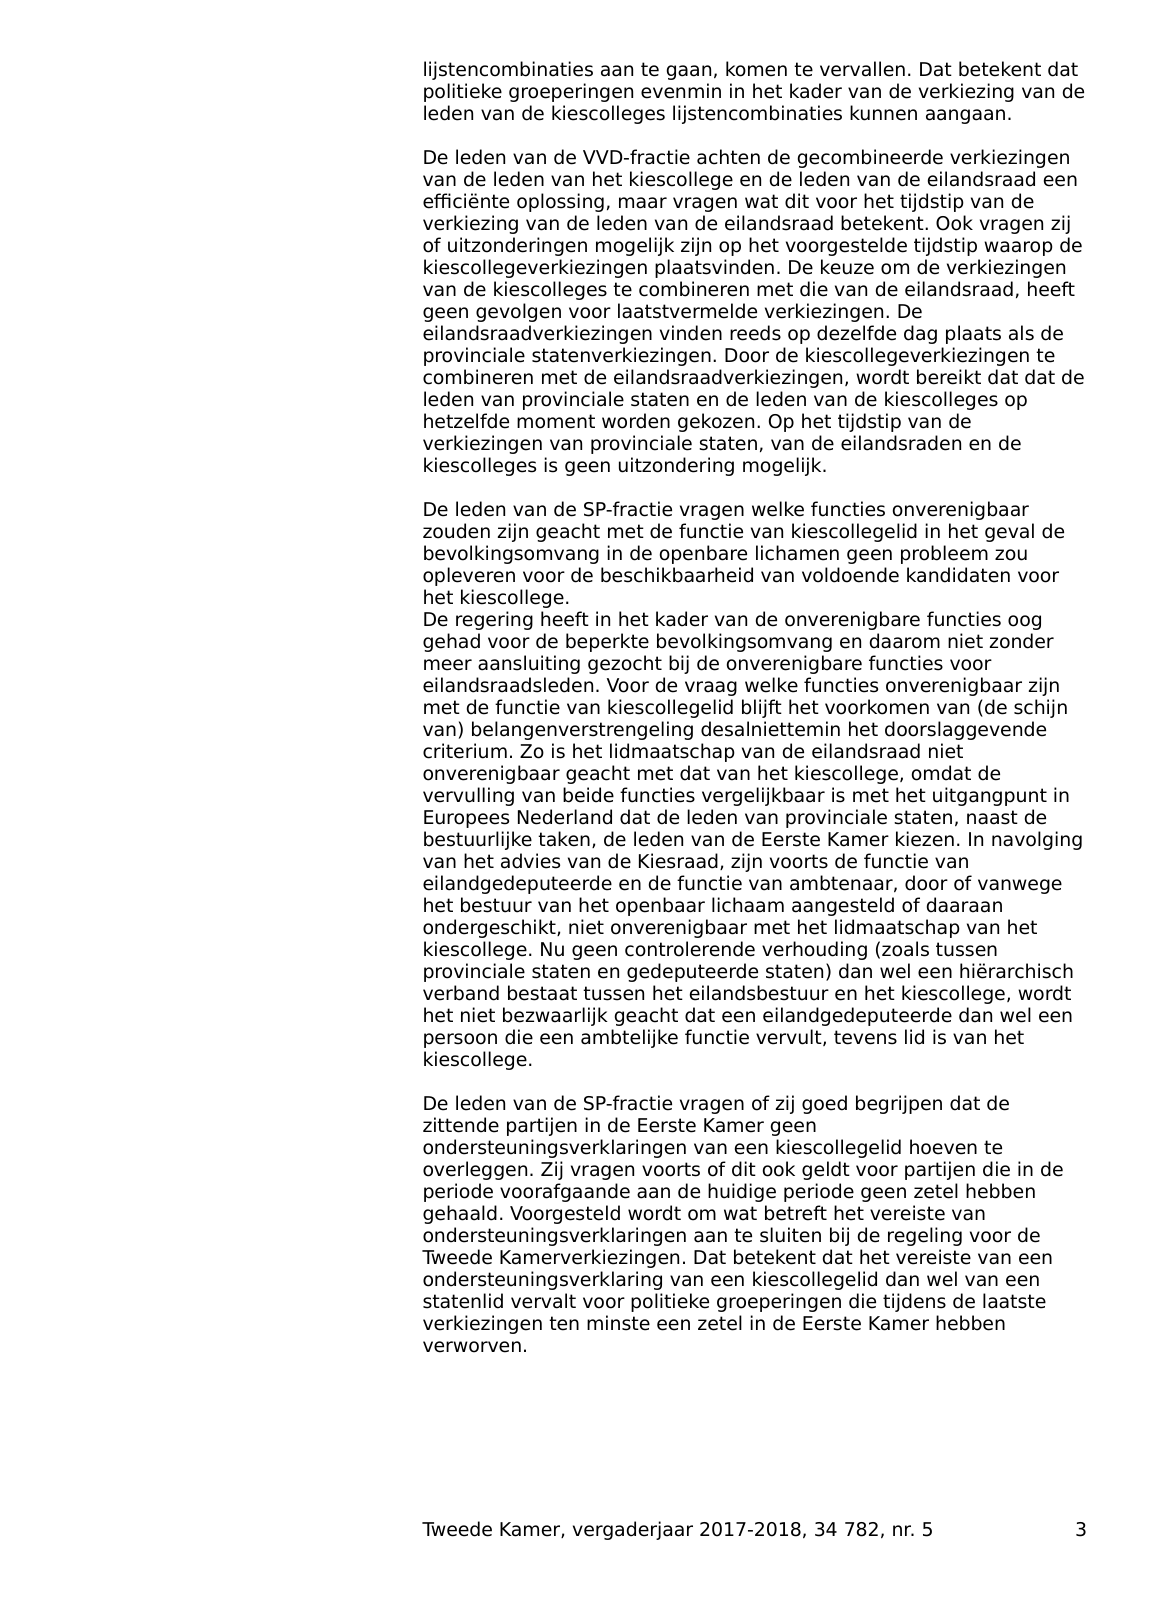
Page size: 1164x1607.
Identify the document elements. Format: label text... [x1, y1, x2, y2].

text lijstencombinaties aan te gaan, komen te vervallen. Dat betekent dat politieke groeperingen evenmin in het kader van de verkiezing van de leden van de kiescolleges lijstencombinaties kunnen aangaan. [422, 59, 1087, 125]
text De leden van de SP-fractie vragen of zij goed begrijpen dat de zittende partijen in de Eerste Kamer geen ondersteuningsverklaringen van een kiescollegelid hoeven te overleggen. Zij vragen voorts of dit ook geldt voor partijen die in de periode voorafgaande aan de huidige periode geen zetel hebben gehaald. Voorgesteld wordt om wat betreft het vereiste van ondersteuningsverklaringen aan te sluiten bij de regeling voor de Tweede Kamerverkiezingen. Dat betekent dat het vereiste van een ondersteuningsverklaring van een kiescollegelid dan wel van een statenlid vervalt voor politieke groeperingen die tijdens de laatste verkiezingen ten minste een zetel in de Eerste Kamer hebben verworven. [422, 1093, 1087, 1356]
text De regering heeft in het kader van de onverenigbare functies oog gehad voor de beperkte bevolkingsomvang en daarom niet zonder meer aansluiting gezocht bij de onverenigbare functies voor eilandsraadsleden. Voor de vraag welke functies onverenigbaar zijn met de functie van kiescollegelid blijft het voorkomen van (de schijn van) belangenverstrengeling desalniettemin het doorslaggevende criterium. Zo is het lidmaatschap van de eilandsraad niet onverenigbaar geacht met dat van het kiescollege, omdat de vervulling van beide functies vergelijkbaar is met het uitgangpunt in Europees Nederland dat de leden van provinciale staten, naast de bestuurlijke taken, de leden van de Eerste Kamer kiezen. In navolging van het advies van de Kiesraad, zijn voorts de functie van eilandgedeputeerde en de functie van ambtenaar, door of vanwege het bestuur van het openbaar lichaam aangesteld of daaraan ondergeschikt, niet onverenigbaar met het lidmaatschap van het kiescollege. Nu geen controlerende verhouding (zoals tussen provinciale staten en gedeputeerde staten) dan wel een hiërarchisch verband bestaat tussen het eilandsbestuur en het kiescollege, wordt het niet bezwaarlijk geacht dat een eilandgedeputeerde dan wel een persoon die een ambtelijke functie vervult, tevens lid is van het kiescollege. [422, 609, 1087, 1071]
text De leden van de SP-fractie vragen welke functies onverenigbaar zouden zijn geacht met de functie van kiescollegelid in het geval de bevolkingsomvang in de openbare lichamen geen probleem zou opleveren voor de beschikbaarheid van voldoende kandidaten voor het kiescollege. [422, 499, 1087, 609]
text De leden van de VVD-fractie achten de gecombineerde verkiezingen van de leden van het kiescollege en de leden van de eilandsraad een efficiënte oplossing, maar vragen wat dit voor het tijdstip van de verkiezing van de leden van de eilandsraad betekent. Ook vragen zij of uitzonderingen mogelijk zijn op het voorgestelde tijdstip waarop de kiescollegeverkiezingen plaatsvinden. De keuze om de verkiezingen van de kiescolleges te combineren met die van de eilandsraad, heeft geen gevolgen voor laatstvermelde verkiezingen. De eilandsraadverkiezingen vinden reeds op dezelfde dag plaats als de provinciale statenverkiezingen. Door de kiescollegeverkiezingen te combineren met de eilandsraadverkiezingen, wordt bereikt dat dat de leden van provinciale staten en de leden van de kiescolleges op hetzelfde moment worden gekozen. Op het tijdstip van de verkiezingen van provinciale staten, van de eilandsraden en de kiescolleges is geen uitzondering mogelijk. [422, 147, 1087, 477]
